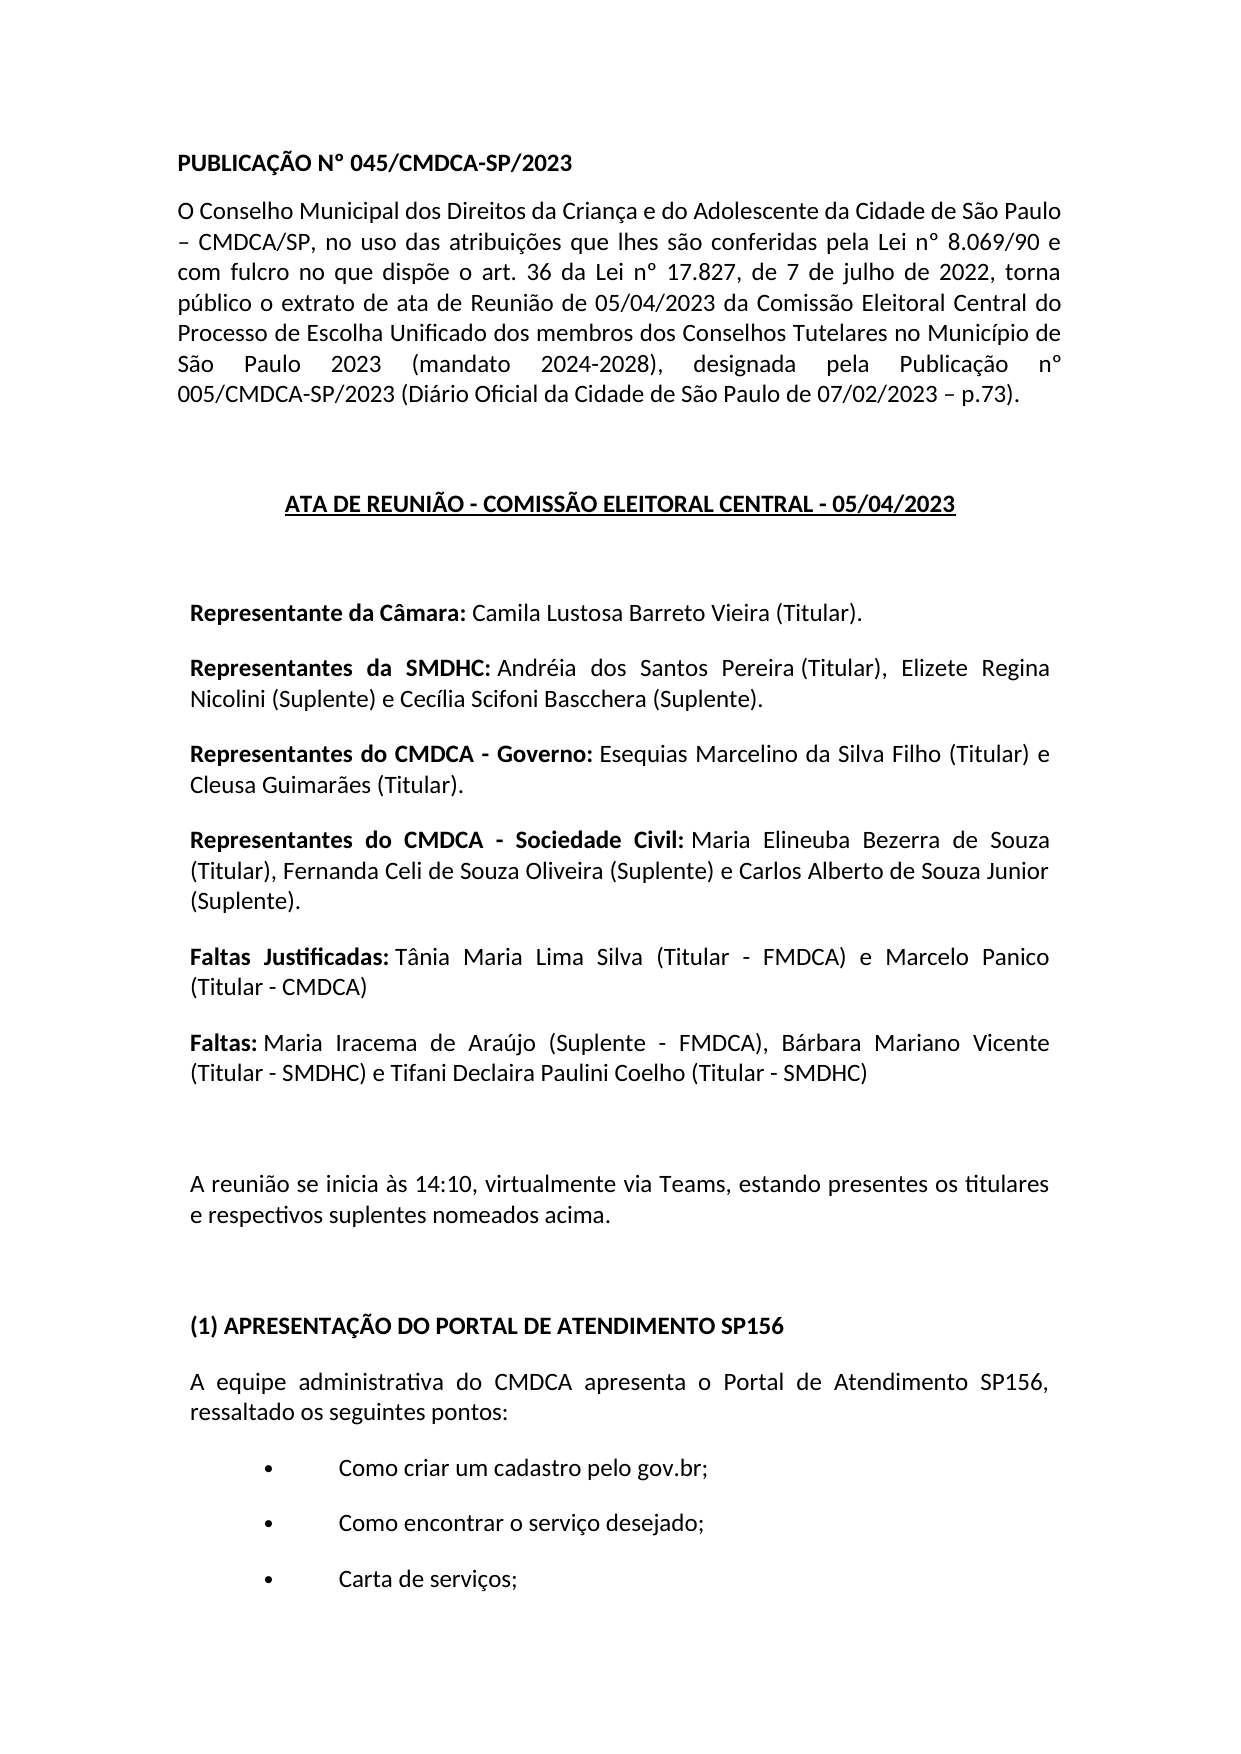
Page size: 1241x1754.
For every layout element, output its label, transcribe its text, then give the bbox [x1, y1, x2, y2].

text Representantes da SMDHC: Andréia dos Santos Pereira (Titular), Elizete Regina Nicolini (Suplente) e Cecília Scifoni Bascchera (Suplente). [190, 652, 1051, 713]
text Representante da Câmara: Camila Lustosa Barreto Vieira (Titular). [190, 597, 1051, 627]
list Como criar um cadastro pelo gov.br; [265, 1452, 1051, 1482]
list Carta de serviços; [265, 1563, 1051, 1593]
text Faltas: Maria Iracema de Araújo (Suplente - FMDCA), Bárbara Mariano Vicente (Titular - SMDHC) e Tifani Declaira Paulini Coelho (Titular - SMDHC) [190, 1027, 1051, 1088]
text Faltas Justificadas: Tânia Maria Lima Silva (Titular - FMDCA) e Marcelo Panico (Titular - CMDCA) [190, 941, 1051, 1002]
text Representantes do CMDCA - Governo: Esequias Marcelino da Silva Filho (Titular) e Cleusa Guimarães (Titular). [190, 738, 1051, 799]
text A equipe administrativa do CMDCA apresenta o Portal de Atendimento SP156, ressaltado os seguintes pontos: [190, 1366, 1051, 1427]
list Como encontrar o serviço desejado; [265, 1507, 1051, 1538]
text (1) APRESENTAÇÃO DO PORTAL DE ATENDIMENTO SP156 [190, 1310, 1051, 1341]
text ATA DE REUNIÃO - COMISSÃO ELEITORAL CENTRAL - 05/04/2023 [177, 488, 1063, 518]
text A reunião se inicia às 14:10, virtualmente via Teams, estando presentes os titulares e respectivos suplentes nomeados acima. [190, 1169, 1051, 1230]
text PUBLICAÇÃO Nº 045/CMDCA-SP/2023 [177, 148, 1063, 178]
text Representantes do CMDCA - Sociedade Civil: Maria Elineuba Bezerra de Souza (Titular), Fernanda Celi de Souza Oliveira (Suplente) e Carlos Alberto de Souza Junior (Suplente). [190, 824, 1051, 916]
text O Conselho Municipal dos Direitos da Criança e do Adolescente da Cidade de São Paulo – CMDCA/SP, no uso das atribuições que lhes são conferidas pela Lei nº 8.069/90 e com fulcro no que dispõe o art. 36 da Lei nº 17.827, de 7 de julho de 2022, torna público o extrato de ata de Reunião de 05/04/2023 da Comissão Eleitoral Central do Processo de Escolha Unificado dos membros dos Conselhos Tutelares no Município de São Paulo 2023 (mandato 2024-2028), designada pela Publicação nº 005/CMDCA-SP/2023 (Diário Oficial da Cidade de São Paulo de 07/02/2023 – p.73). [177, 195, 1063, 409]
